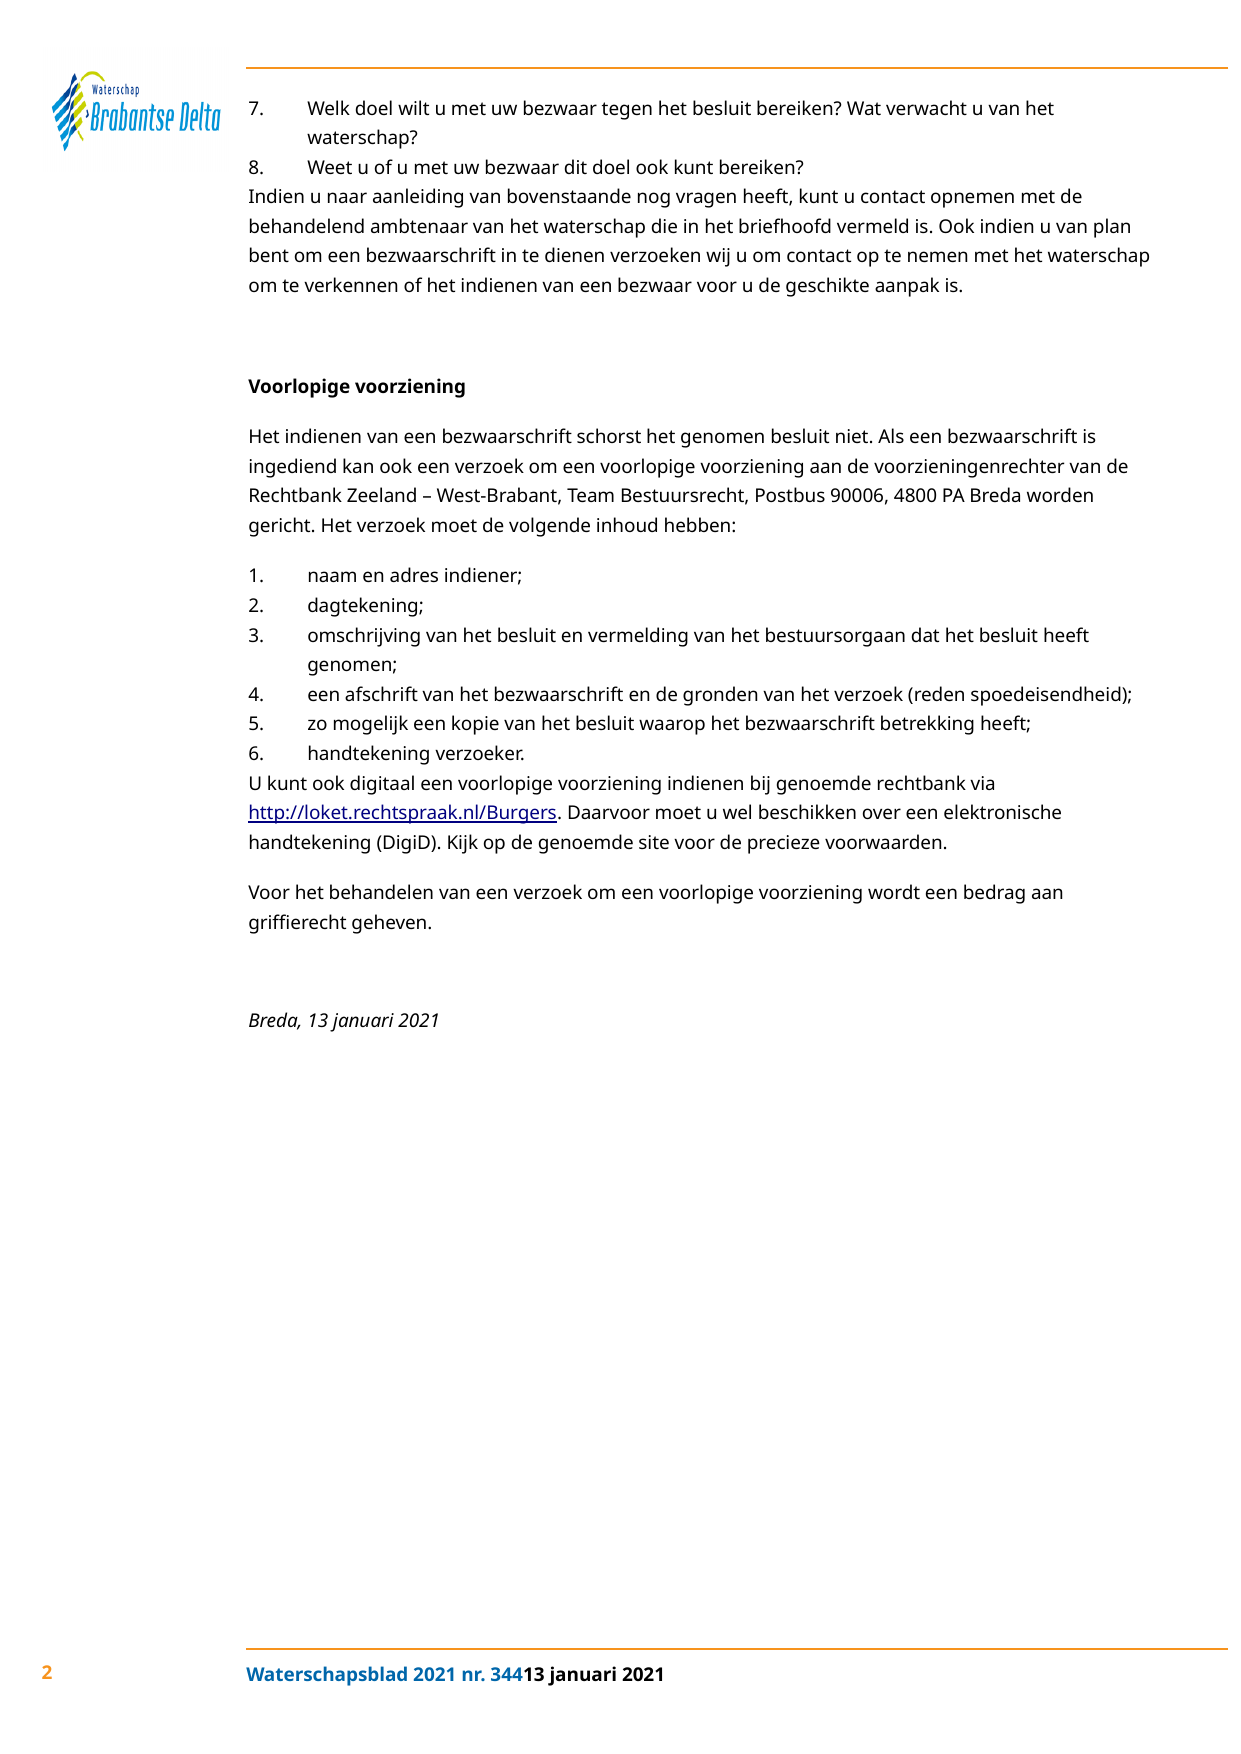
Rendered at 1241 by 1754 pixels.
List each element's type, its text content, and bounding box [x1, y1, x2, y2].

list naam en adres indiener; [248, 563, 1152, 588]
list Weet u of u met uw bezwaar dit doel ook kunt bereiken? [248, 154, 1152, 180]
list dagtekening; [248, 592, 1152, 618]
text Breda, 13 januari 2021 [248, 1007, 1152, 1033]
text Voor het behandelen van een verzoek om een voorlopige voorziening wordt een bedrag aan griffierecht geheven. [248, 879, 1152, 935]
text Voorlopige voorziening [248, 373, 1152, 399]
list omschrijving van het besluit en vermelding van het bestuursorgaan dat het besluit heeft genomen; [248, 622, 1152, 677]
text Het indienen van een bezwaarschrift schorst het genomen besluit niet. Als een bezwaarschrift is ingediend kan ook een verzoek om een voorlopige voorziening aan de voorzieningenrechter van de Rechtbank Zeeland – West-Brabant, Team Bestuursrecht, Postbus 90006, 4800 PA Breda worden gericht. Het verzoek moet de volgende inhoud hebben: [248, 423, 1152, 538]
list zo mogelijk een kopie van het besluit waarop het bezwaarschrift betrekking heeft; [248, 711, 1152, 736]
picture [41, 47, 231, 172]
text Indien u naar aanleiding van bovenstaande nog vragen heeft, kunt u contact opnemen met de behandelend ambtenaar van het waterschap die in het briefhoofd vermeld is. Ook indien u van plan bent om een bezwaarschrift in te dienen verzoeken wij u om contact op te nemen met het waterschap om te verkennen of het indienen van een bezwaar voor u de geschikte aanpak is. [248, 183, 1152, 298]
list Welk doel wilt u met uw bezwaar tegen het besluit bereiken? Wat verwacht u van het waterschap? [248, 95, 1152, 150]
list een afschrift van het bezwaarschrift en de gronden van het verzoek (reden spoedeisendheid); [248, 681, 1152, 707]
text U kunt ook digitaal een voorlopige voorziening indienen bij genoemde rechtbank via http://loket.rechtspraak.nl/Burgers. Daarvoor moet u wel beschikken over een elektronische handtekening (DigiD). Kijk op de genoemde site voor de precieze voorwaarden. [248, 770, 1152, 855]
list handtekening verzoeker. [248, 740, 1152, 766]
